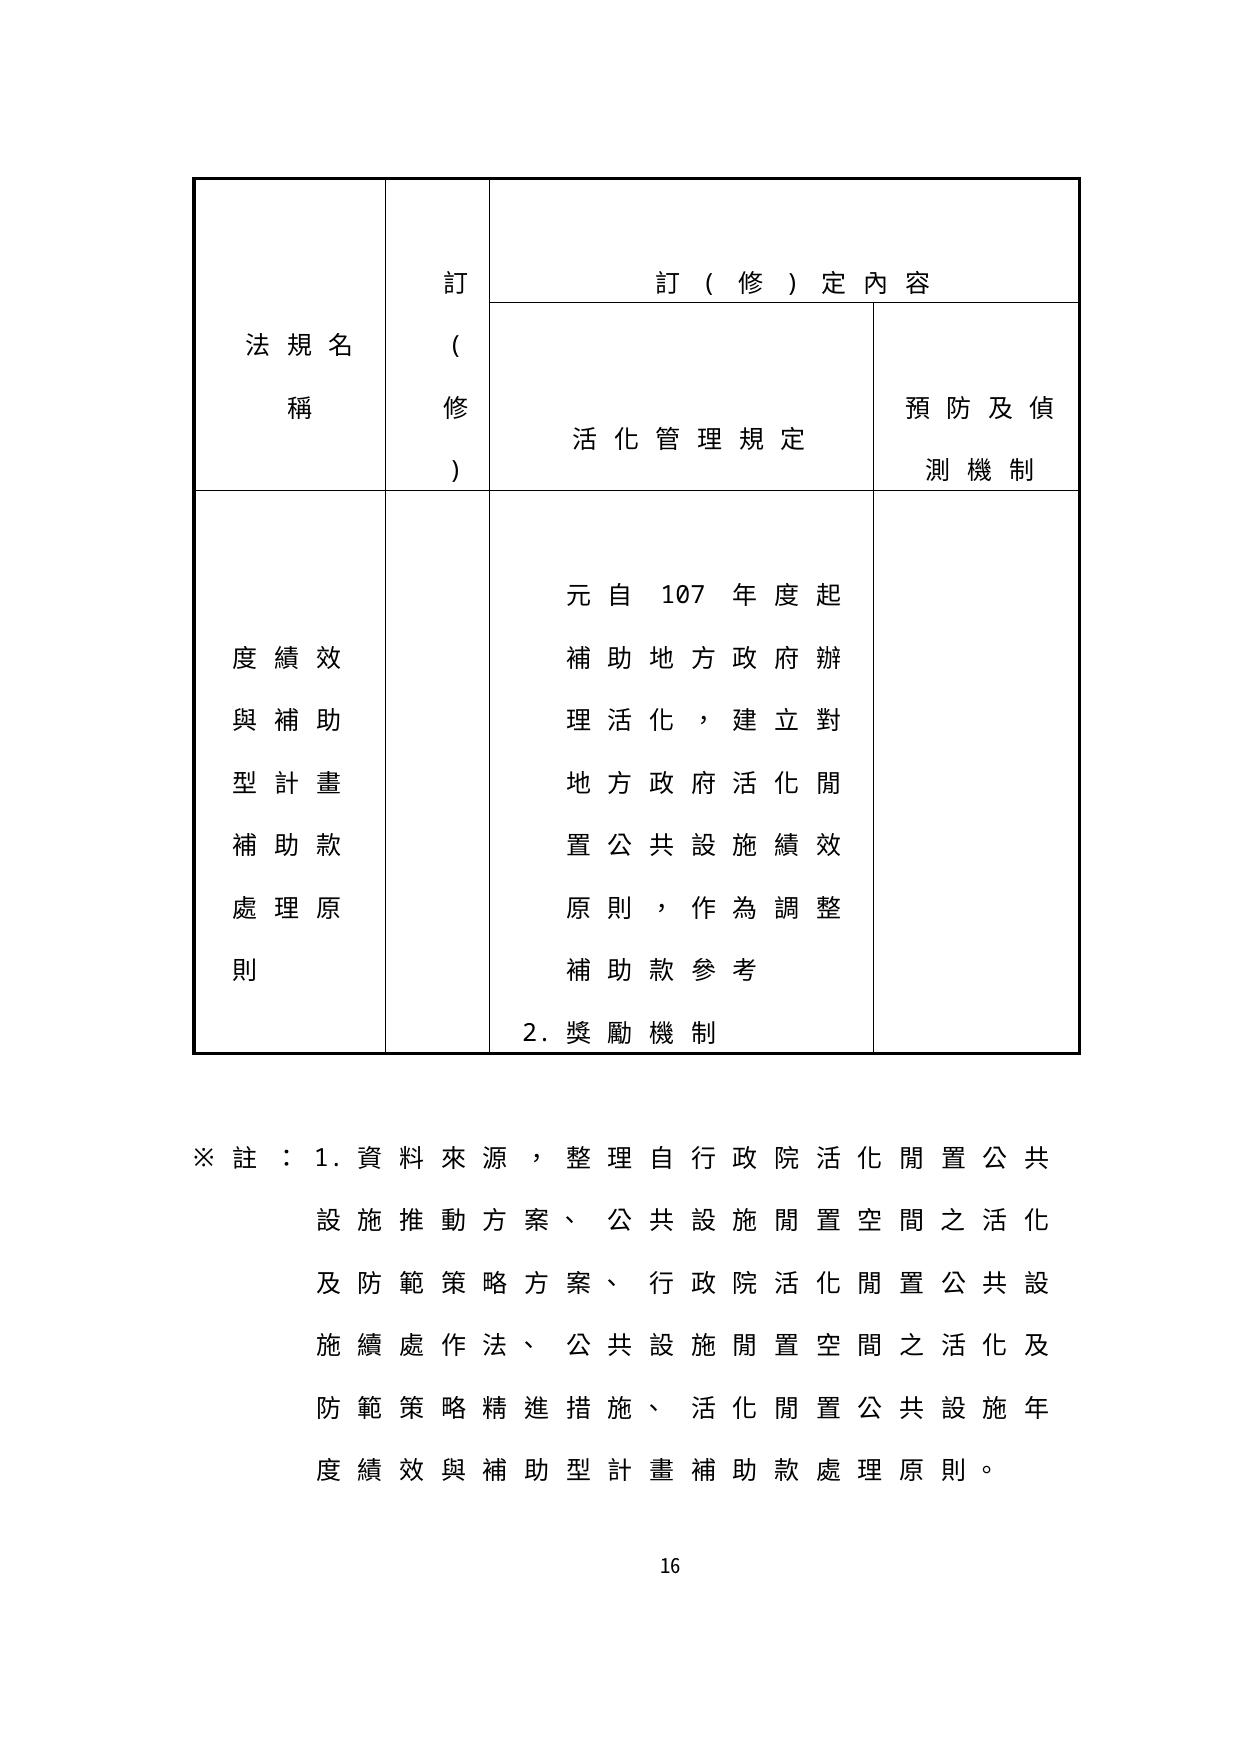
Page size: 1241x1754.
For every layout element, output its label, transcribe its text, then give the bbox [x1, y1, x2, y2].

table_header 訂(修)定年度 [386, 180, 489, 490]
table_cell 活化管理規定 [490, 303, 873, 490]
table_header 訂(修)定內容 [490, 180, 1078, 302]
table_header 法規名稱 [196, 180, 385, 490]
table_cell [874, 491, 1078, 1052]
text ※註：1.資料來源，整理自行政院活化閒置公共設施推動方案、公共設施閒置空間之活化及防範策略方案、行政院活化閒置公共設施續處作法、公共設施閒置空間之活化及防範策略精進措施、活化閒置公共設施年度績效與補助型計畫補助款處理原則。 [183, 1115, 1058, 1490]
table_cell 度績效與補助型計畫補助款處理原則 [196, 491, 385, 1052]
table_cell 元自107年度起補助地方政府辦理活化，建立對地方政府活化閒置公共設施績效原則，作為調整補助款參考 2.獎勵機制 [490, 491, 873, 1052]
table_cell [386, 491, 489, 1052]
table_cell 預防及偵測機制 [874, 303, 1078, 490]
